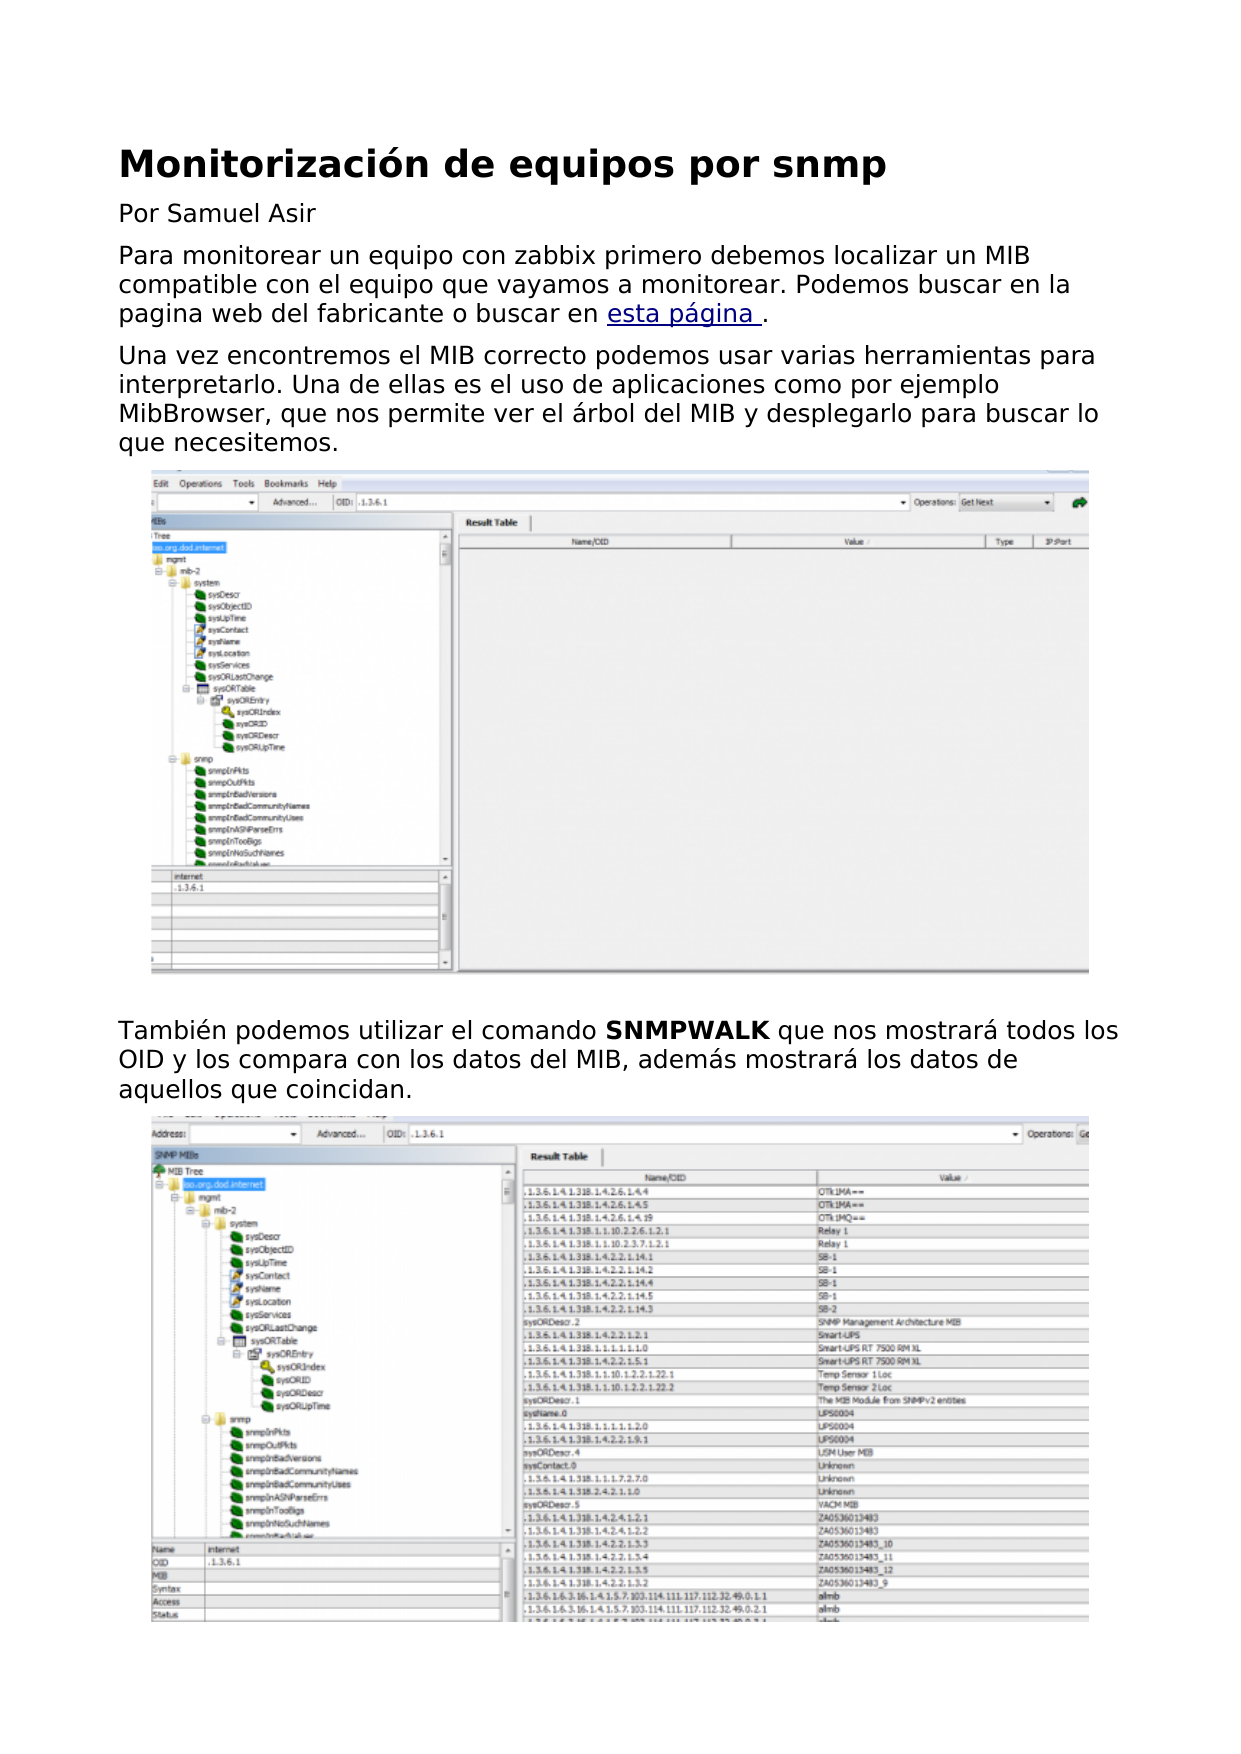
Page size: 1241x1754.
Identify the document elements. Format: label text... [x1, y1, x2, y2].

picture [151, 470, 1089, 975]
picture [151, 1116, 1089, 1622]
text También podemos utilizar el comando SNMPWALK que nos mostrará todos los OID y los compara con los datos del MIB, además mostrará los datos de aquellos que coincidan. [118, 1017, 1122, 1104]
text Para monitorear un equipo con zabbix primero debemos localizar un MIB compatible con el equipo que vayamos a monitorear. Podemos buscar en la pagina web del fabricante o buscar en esta página . [118, 241, 1122, 328]
text Por Samuel Asir [118, 199, 1122, 228]
text Una vez encontremos el MIB correcto podemos usar varias herramientas para interpretarlo. Una de ellas es el uso de aplicaciones como por ejemplo MibBrowser, que nos permite ver el árbol del MIB y desplegarlo para buscar lo que necesitemos. [118, 341, 1122, 458]
subtitle Monitorización de equipos por snmp [118, 143, 1122, 187]
